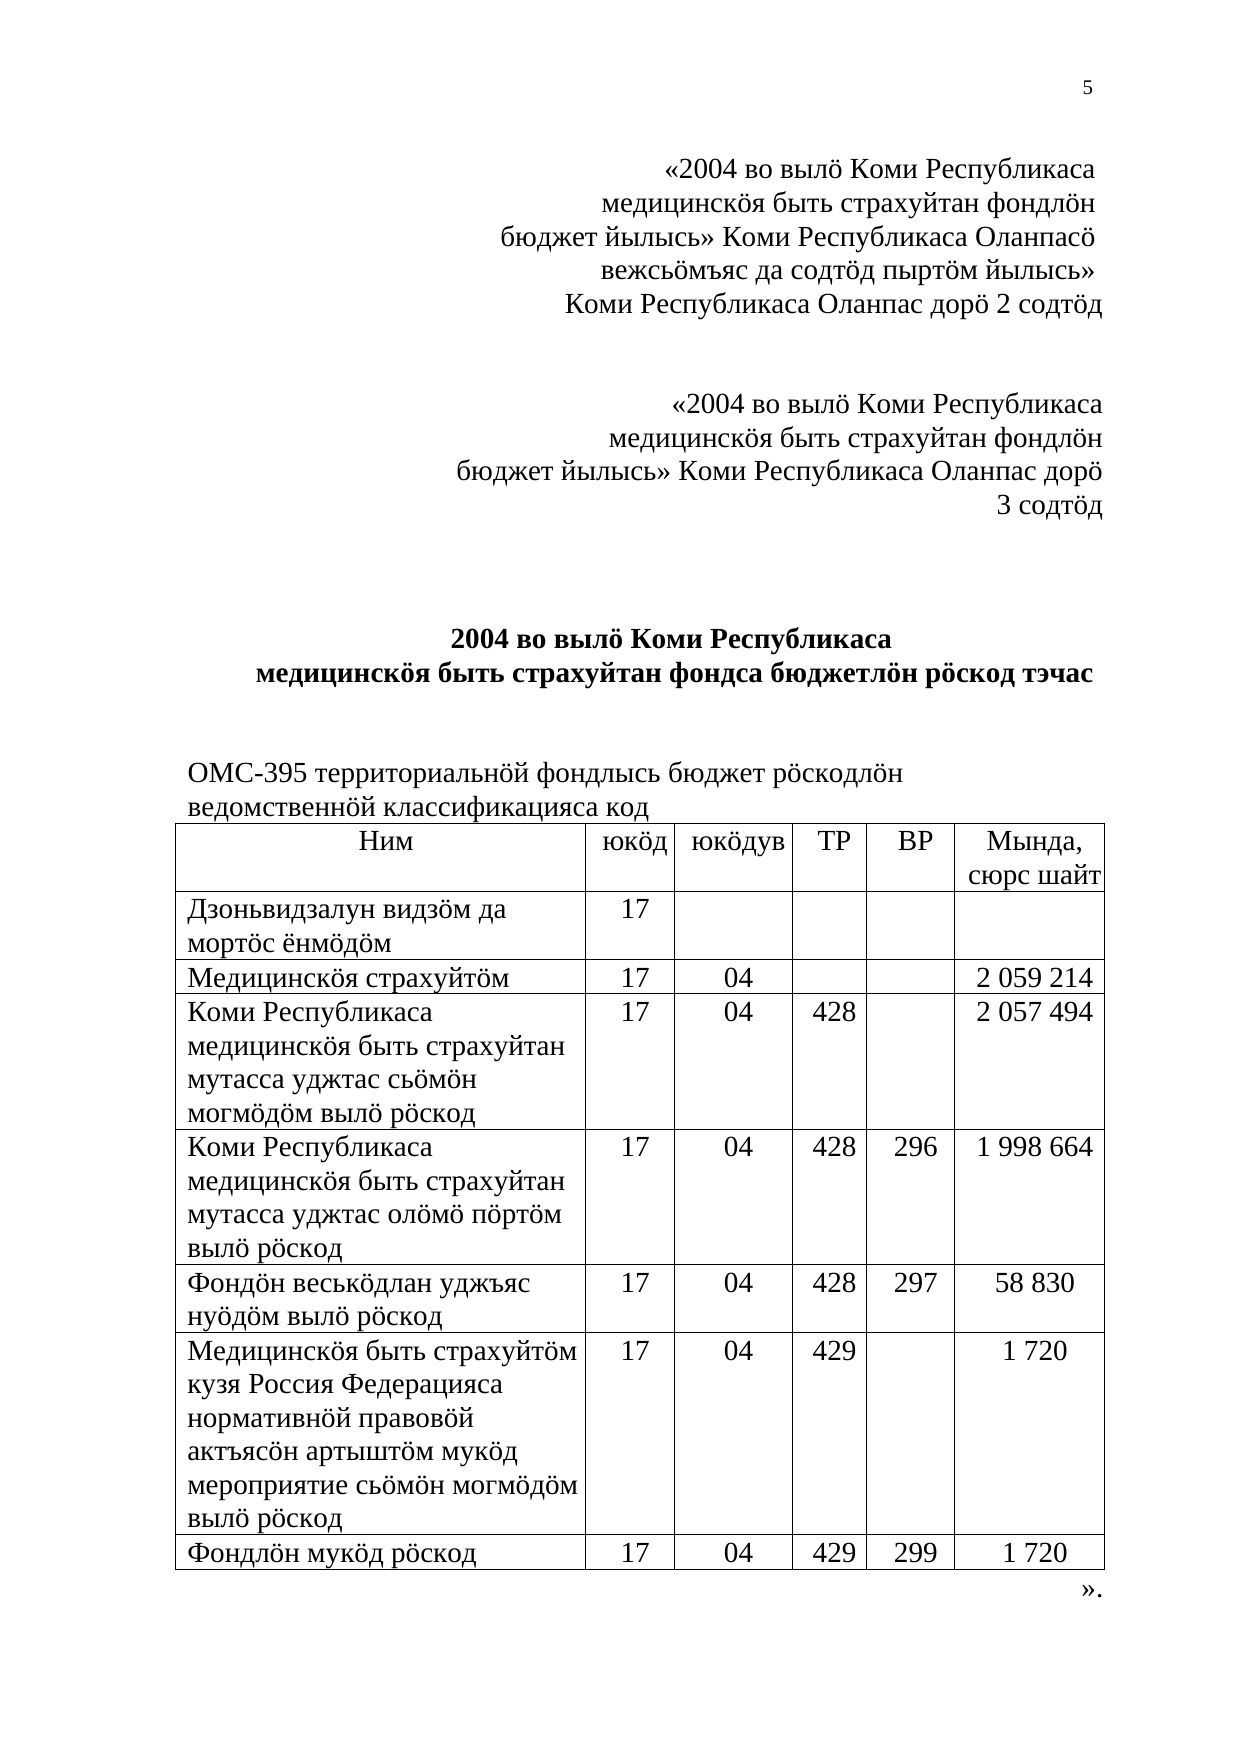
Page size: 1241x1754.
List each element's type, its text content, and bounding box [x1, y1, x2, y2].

table_cell [793, 1570, 866, 1603]
table_cell 2 059 214 [955, 960, 1104, 993]
table_cell Дзоньвидзалун видзöм да мортöс ёнмöдöм [176, 892, 585, 959]
table_cell 58 830 [955, 1265, 1104, 1332]
table_cell 429 [793, 1333, 866, 1534]
subtitle «2004 во вылö Коми Республикаса [187, 386, 1103, 420]
table_cell 04 [675, 960, 792, 993]
table_cell 1 998 664 [955, 1130, 1104, 1264]
table_cell 17 [586, 1265, 674, 1332]
table_cell ». [955, 1570, 1104, 1603]
table_cell 299 [867, 1535, 954, 1569]
subtitle «2004 во вылö Коми Республикаса [187, 152, 1103, 185]
table_cell 04 [675, 1535, 792, 1569]
table_cell 2 057 494 [955, 994, 1104, 1128]
subtitle вежсьöмъяс да содтöд пыртöм йылысь» [187, 252, 1103, 286]
table_cell 17 [586, 1333, 674, 1534]
table_cell Медицинскöя быть страхуйтöм кузя Россия Федерацияса нормативнöй правовöй актъясöн артыштöм мукöд мероприятие сьöмöн могмöдöм вылö рöскод [176, 1333, 585, 1534]
table_cell 1 720 [955, 1535, 1104, 1569]
table_cell [955, 892, 1104, 959]
table_cell 428 [793, 994, 866, 1128]
table_cell [586, 1570, 674, 1603]
table_cell 17 [586, 960, 674, 993]
table_cell 428 [793, 1130, 866, 1264]
table_cell [674, 1570, 792, 1603]
table_cell 04 [675, 994, 792, 1128]
subtitle 2004 во вылö Коми Республикаса [187, 621, 1103, 655]
table_cell 17 [586, 892, 674, 959]
table_cell 1 720 [955, 1333, 1104, 1534]
table_cell 296 [867, 1130, 954, 1264]
table_cell [675, 892, 792, 959]
subtitle медицинскöя быть страхуйтан фондса бюджетлöн рöскод тэчас [187, 655, 1103, 688]
table_cell 04 [675, 1333, 792, 1534]
table_cell [866, 1570, 955, 1603]
subtitle медицинскöя быть страхуйтан фондлöн [187, 420, 1103, 453]
table_cell [867, 960, 954, 993]
table_cell 297 [867, 1265, 954, 1332]
table_header ВР [867, 824, 954, 891]
table_cell Коми Республикаса медицинскöя быть страхуйтан мутасса уджтас сьöмöн могмöдöм вылö рöскод [176, 994, 585, 1128]
table_cell [793, 892, 866, 959]
subtitle бюджет йылысь» Коми Республикаса Оланпасö [187, 219, 1103, 252]
table_cell 04 [675, 1265, 792, 1332]
table_cell Коми Республикаса медицинскöя быть страхуйтан мутасса уджтас олöмö пöртöм вылö рöскод [176, 1130, 585, 1264]
table_cell 17 [586, 1535, 674, 1569]
subtitle ведомственнöй классификацияса код [187, 789, 1103, 822]
subtitle 3 содтöд [187, 487, 1103, 521]
table_header ТР [793, 824, 866, 891]
subtitle Коми Республикаса Оланпас дорö 2 содтöд [187, 286, 1103, 319]
table_header Ним [176, 824, 585, 891]
table_cell 428 [793, 1265, 866, 1332]
table_cell 17 [586, 1130, 674, 1264]
table_cell [867, 1333, 954, 1534]
table_cell Медицинскöя страхуйтöм [176, 960, 585, 993]
table_cell 04 [675, 1130, 792, 1264]
table_cell [176, 1570, 586, 1603]
table_cell Фондлöн мукöд рöскод [176, 1535, 585, 1569]
table_header юкöд [586, 824, 674, 891]
table_cell [867, 892, 954, 959]
table_cell [793, 960, 866, 993]
table_header юкöдув [675, 824, 792, 891]
table_cell 17 [586, 994, 674, 1128]
subtitle бюджет йылысь» Коми Республикаса Оланпас дорö [187, 453, 1103, 487]
table_header Мында, сюрс шайт [955, 824, 1104, 891]
subtitle медицинскöя быть страхуйтан фондлöн [187, 185, 1103, 219]
table_cell [867, 994, 954, 1128]
subtitle ОМС-395 территориальнöй фондлысь бюджет рöскодлöн [187, 755, 1103, 789]
table_cell 429 [793, 1535, 866, 1569]
table_cell Фондöн веськöдлан уджъяс нуöдöм вылö рöскод [176, 1265, 585, 1332]
